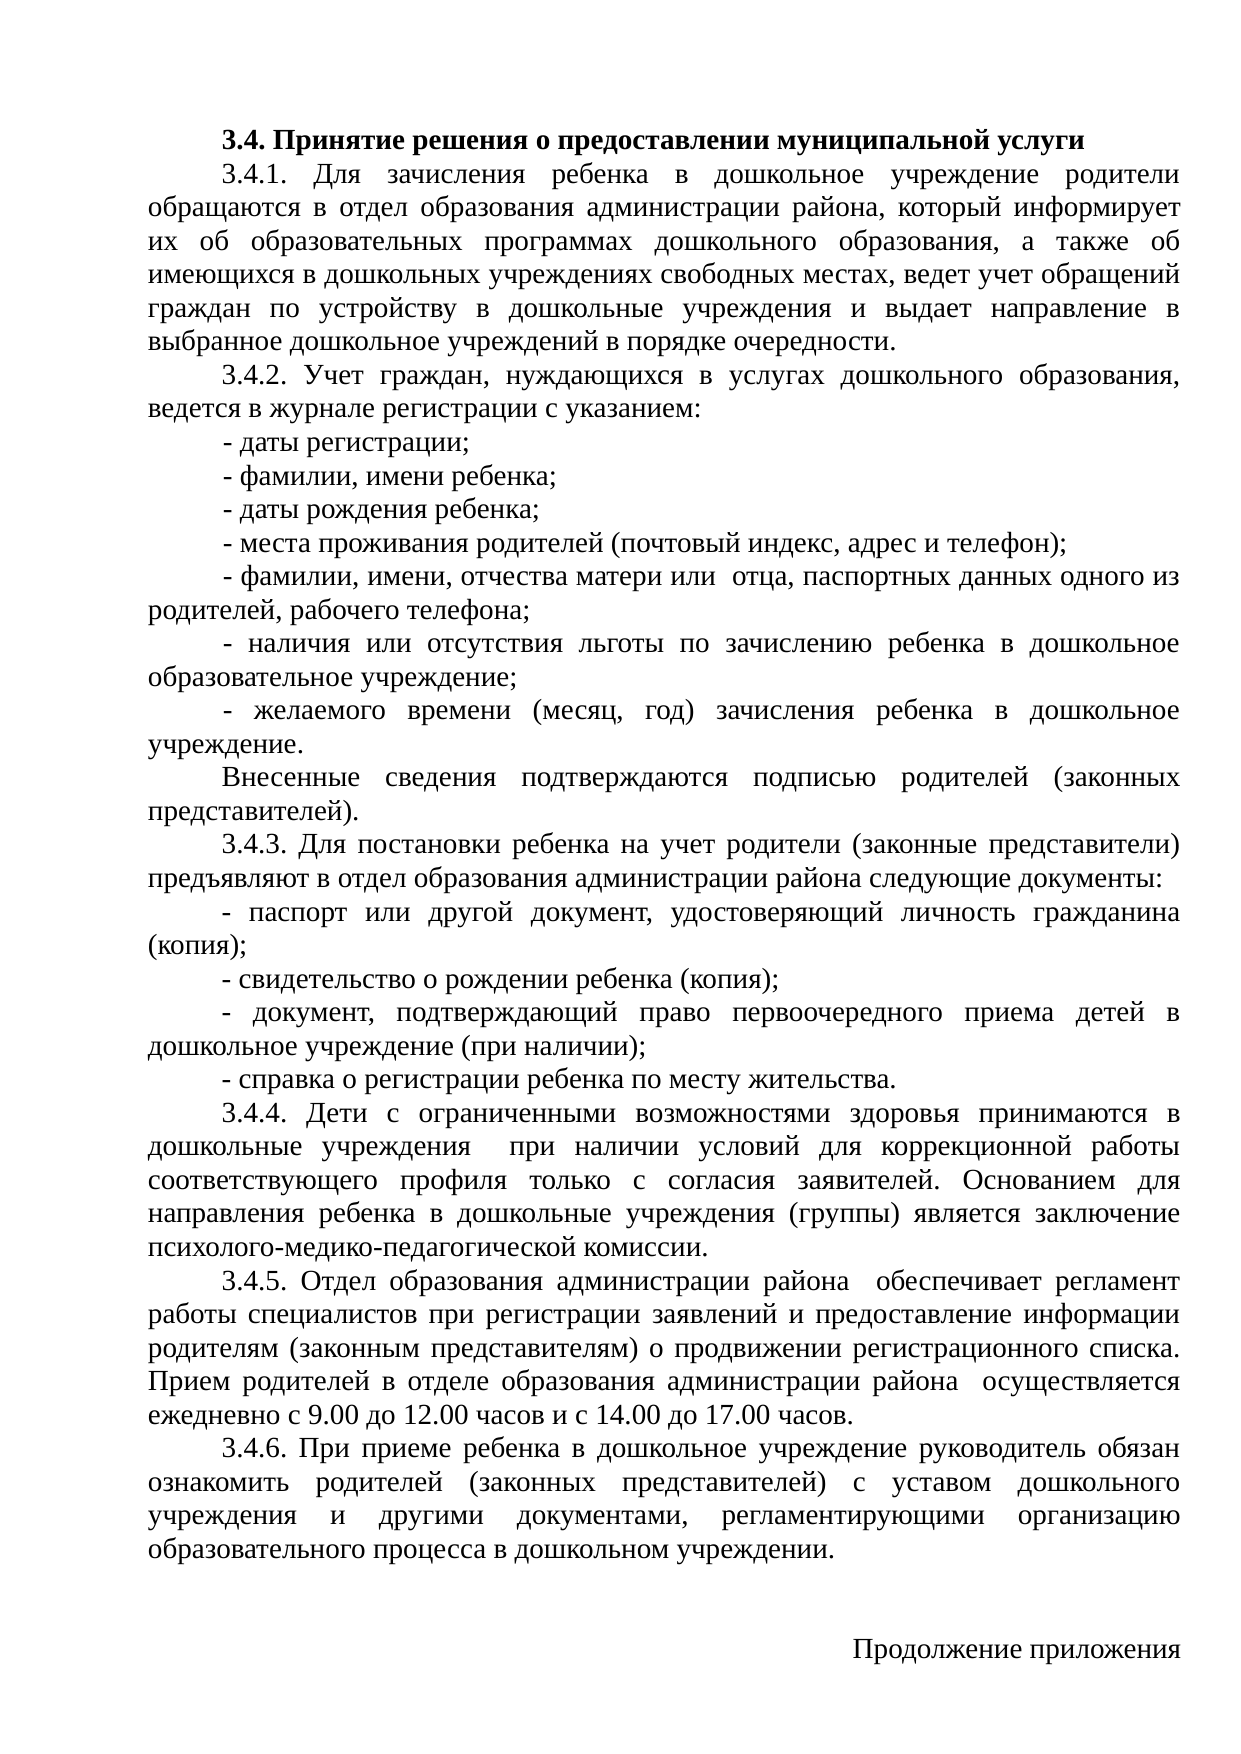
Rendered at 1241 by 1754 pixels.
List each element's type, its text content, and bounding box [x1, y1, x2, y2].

text - фамилии, имени ребенка; [148, 458, 1181, 491]
text Продолжение приложения [148, 1632, 1181, 1665]
text - наличия или отсутствия льготы по зачислению ребенка в дошкольное образовательное учреждение; [148, 625, 1181, 692]
text 3.4.5. Отдел образования администрации района обеспечивает регламент работы специалистов при регистрации заявлений и предоставление информации родителям (законным представителям) о продвижении регистрационного списка. Прием родителей в отделе образования администрации района осуществляется ежедневно с 9.00 до 12.00 часов и с 14.00 до 17.00 часов. [148, 1263, 1181, 1430]
text - фамилии, имени, отчества матери или отца, паспортных данных одного из родителей, рабочего телефона; [148, 558, 1181, 625]
text 3.4.3. Для постановки ребенка на учет родители (законные представители) предъявляют в отдел образования администрации района следующие документы: [148, 827, 1181, 894]
text - справка о регистрации ребенка по месту жительства. [148, 1061, 1181, 1095]
text - даты рождения ребенка; [148, 491, 1181, 525]
text 3.4.1. Для зачисления ребенка в дошкольное учреждение родители обращаются в отдел образования администрации района, который информирует их об образовательных программах дошкольного образования, а также об имеющихся в дошкольных учреждениях свободных местах, ведет учет обращений граждан по устройству в дошкольные учреждения и выдает направление в выбранное дошкольное учреждений в порядке очередности. [148, 156, 1181, 357]
text - документ, подтверждающий право первоочередного приема детей в дошкольное учреждение (при наличии); [148, 994, 1181, 1061]
text 3.4. Принятие решения о предоставлении муниципальной услуги [148, 122, 1181, 156]
text Внесенные сведения подтверждаются подписью родителей (законных представителей). [148, 759, 1181, 827]
text 3.4.4. Дети с ограниченными возможностями здоровья принимаются в дошкольные учреждения при наличии условий для коррекционной работы соответствующего профиля только с согласия заявителей. Основанием для направления ребенка в дошкольные учреждения (группы) является заключение психолого-медико-педагогической комиссии. [148, 1095, 1181, 1263]
text - паспорт или другой документ, удостоверяющий личность гражданина (копия); [148, 894, 1181, 961]
text 3.4.2. Учет граждан, нуждающихся в услугах дошкольного образования, ведется в журнале регистрации с указанием: [148, 357, 1181, 424]
text - свидетельство о рождении ребенка (копия); [148, 961, 1181, 994]
text 3.4.6. При приеме ребенка в дошкольное учреждение руководитель обязан ознакомить родителей (законных представителей) с уставом дошкольного учреждения и другими документами, регламентирующими организацию образовательного процесса в дошкольном учреждении. [148, 1430, 1181, 1564]
text - желаемого времени (месяц, год) зачисления ребенка в дошкольное учреждение. [148, 692, 1181, 759]
text - места проживания родителей (почтовый индекс, адрес и телефон); [148, 525, 1181, 558]
text - даты регистрации; [148, 424, 1181, 458]
